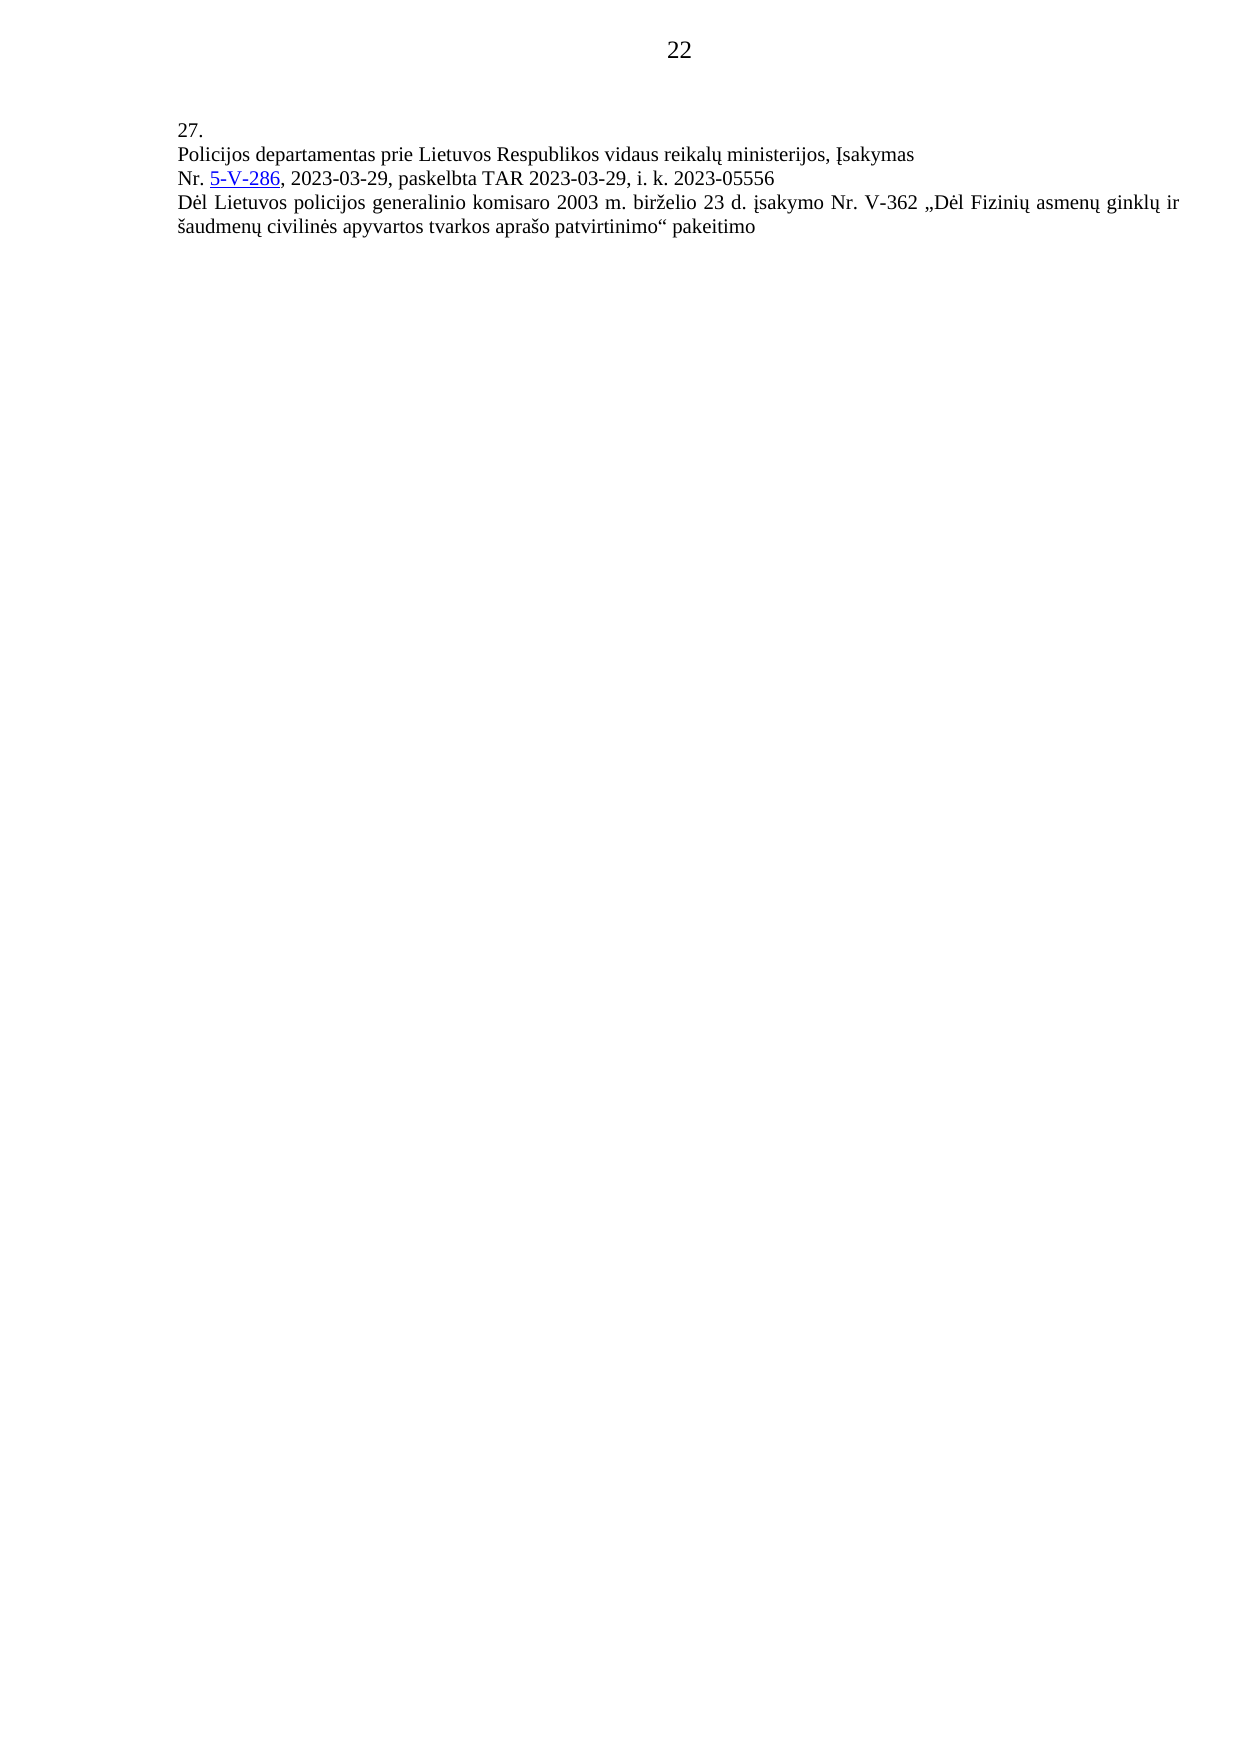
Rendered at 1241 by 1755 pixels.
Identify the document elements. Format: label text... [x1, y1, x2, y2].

text Nr. 5-V-286, 2023-03-29, paskelbta TAR 2023-03-29, i. k. 2023-05556 [177, 166, 1181, 190]
text Policijos departamentas prie Lietuvos Respublikos vidaus reikalų ministerijos, Įsakymas [177, 142, 1181, 166]
text 27. [177, 118, 1181, 142]
text Dėl Lietuvos policijos generalinio komisaro 2003 m. birželio 23 d. įsakymo Nr. V-362 „Dėl Fizinių asmenų ginklų ir šaudmenų civilinės apyvartos tvarkos aprašo patvirtinimo“ pakeitimo [177, 190, 1181, 238]
